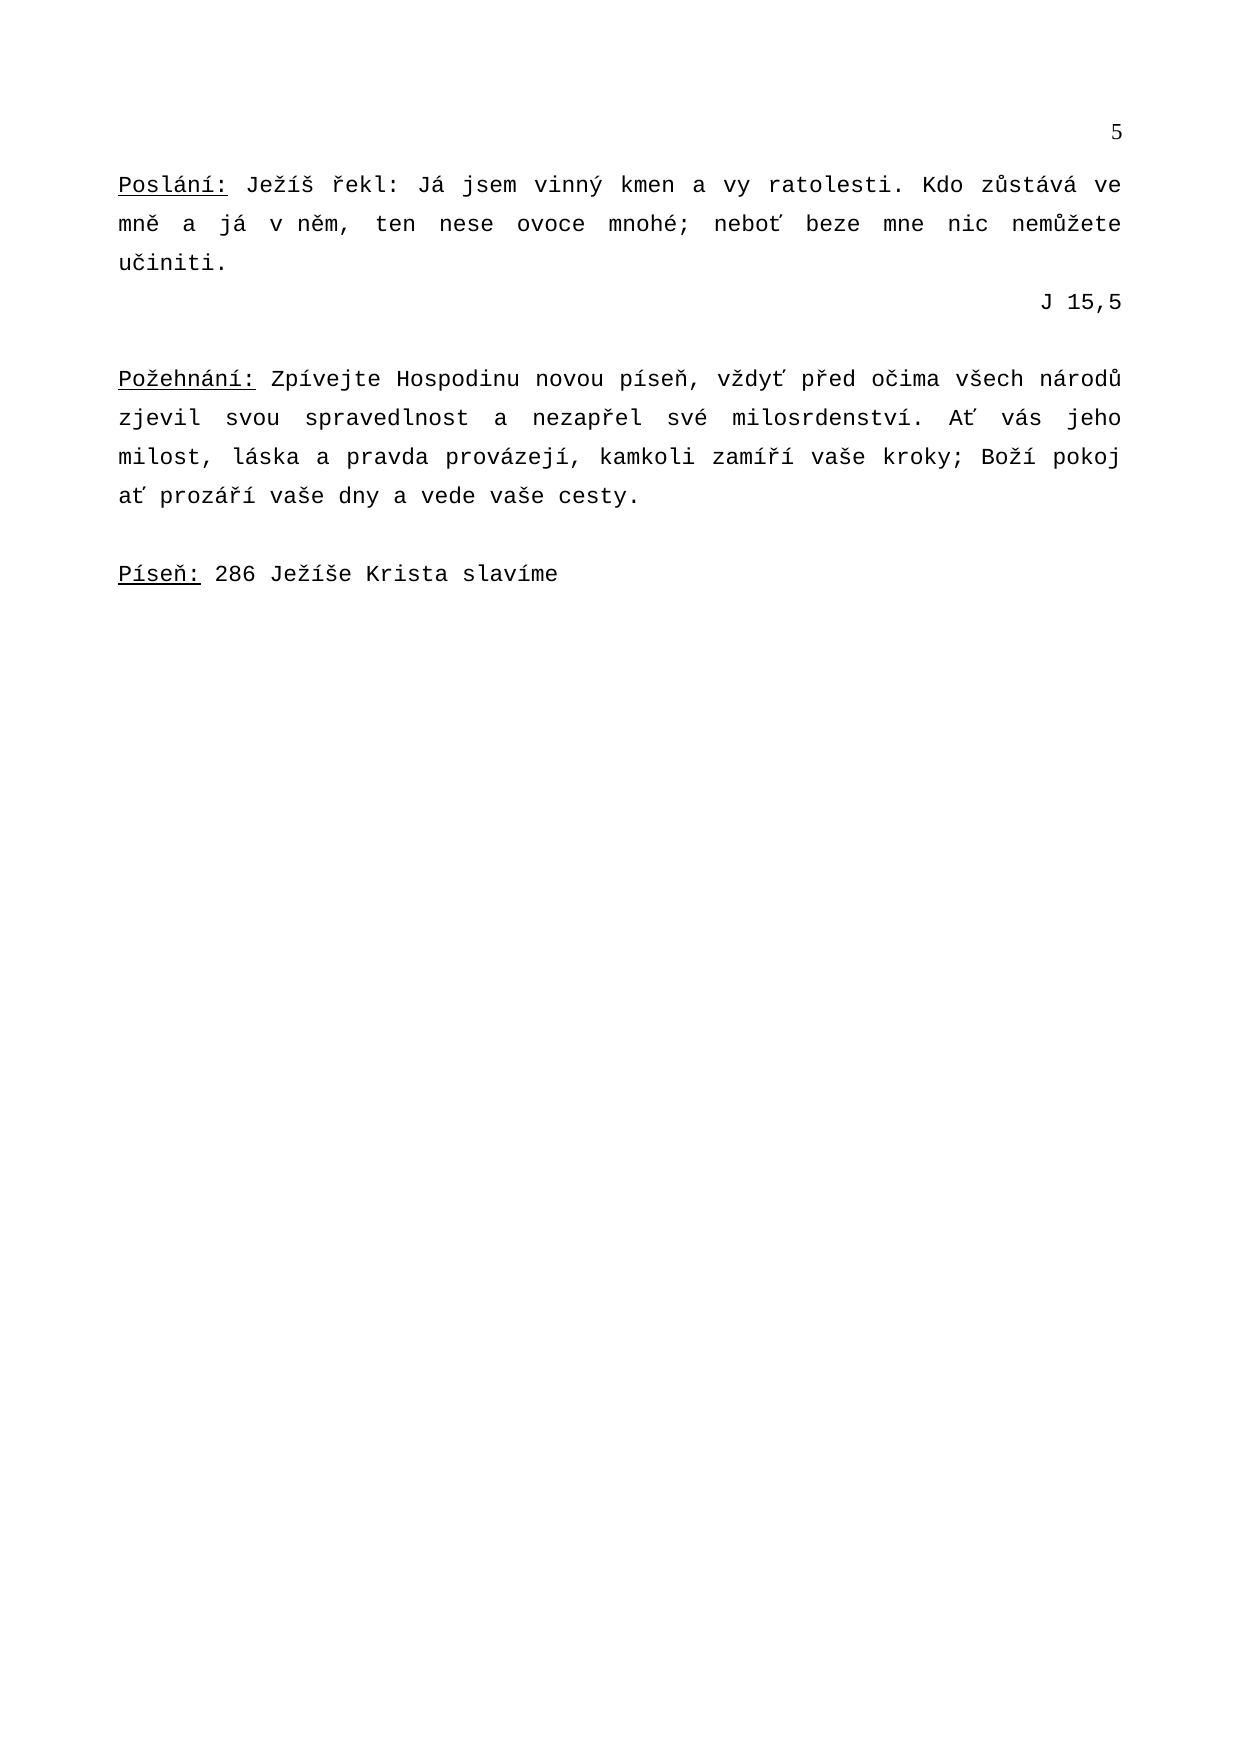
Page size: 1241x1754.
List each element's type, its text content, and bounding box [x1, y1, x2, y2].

text Píseň: 286 Ježíše Krista slavíme [118, 562, 1122, 588]
text Požehnání: Zpívejte Hospodinu novou píseň, vždyť před očima všech národů zjevil svou spravedlnost a nezapřel své milosrdenství. Ať vás jeho milost, láska a pravda provázejí, kamkoli zamíří vaše kroky; Boží pokoj ať prozáří vaše dny a vede vaše cesty. [118, 368, 1122, 510]
text J 15,5 [118, 290, 1122, 316]
text Poslání: Ježíš řekl: Já jsem vinný kmen a vy ratolesti. Kdo zůstává ve mně a já v něm, ten nese ovoce mnohé; neboť beze mne nic nemůžete učiniti. [118, 173, 1122, 277]
